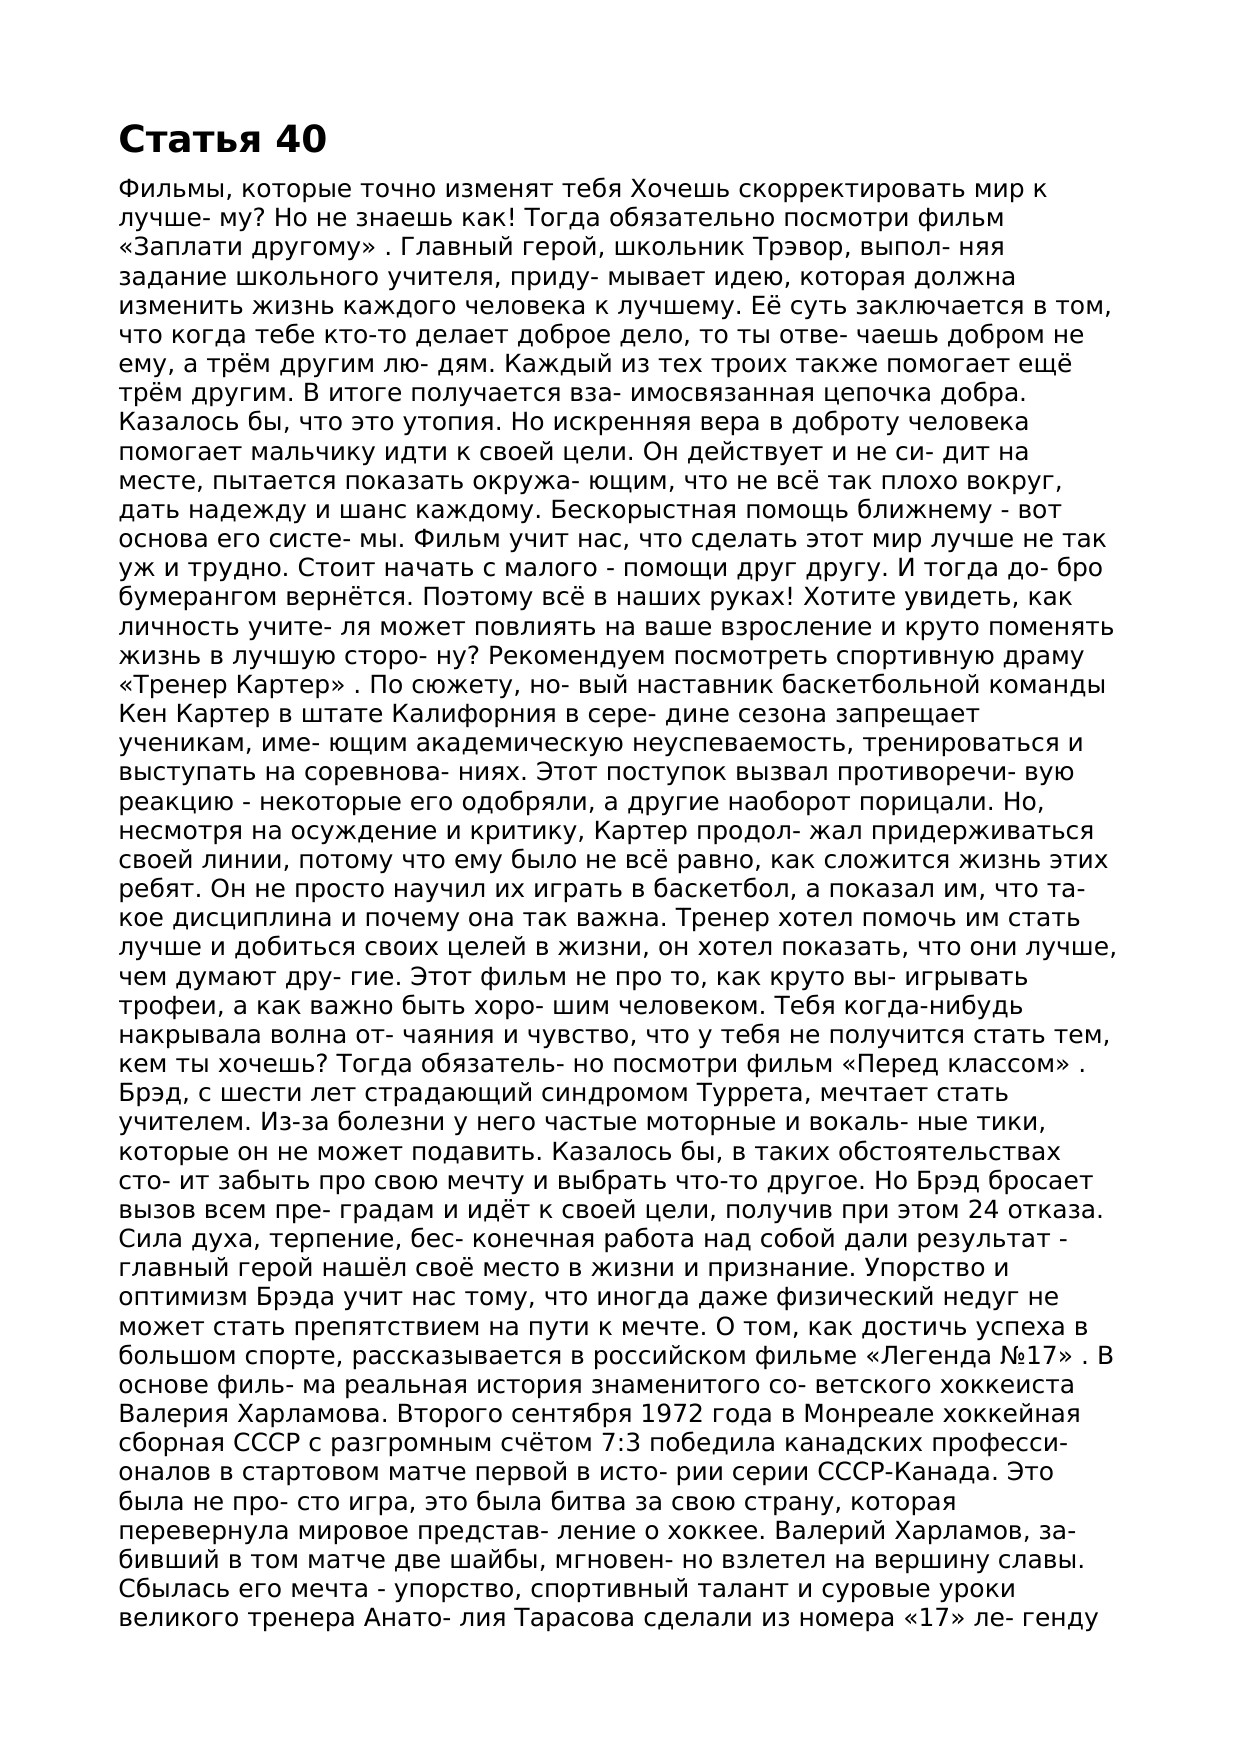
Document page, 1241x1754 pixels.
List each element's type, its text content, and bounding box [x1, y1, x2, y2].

subtitle Статья 40 [118, 118, 1122, 162]
text Фильмы, которые точно изменят тебя Хочешь скорректировать мир к лучше- му? Но не знаешь как! Тогда обязательно посмотри фильм «Заплати другому» . Главный герой, школьник Трэвор, выпол- няя задание школьного учителя, приду- мывает идею, которая должна изменить жизнь каждого человека к лучшему. Её суть заключается в том, что когда тебе кто-то делает доброе дело, то ты отве- чаешь добром не ему, а трём другим лю- дям. Каждый из тех троих также помогает ещё трём другим. В итоге получается вза- имосвязанная цепочка добра. Казалось бы, что это утопия. Но искренняя вера в доброту человека помогает мальчику идти к своей цели. Он действует и не си- дит на месте, пытается показать окружа- ющим, что не всё так плохо вокруг, дать надежду и шанс каждому. Бескорыстная помощь ближнему - вот основа его систе- мы. Фильм учит нас, что сделать этот мир лучше не так уж и трудно. Стоит начать с малого - помощи друг другу. И тогда до- бро бумерангом вернётся. Поэтому всё в наших руках! Хотите увидеть, как личность учите- ля может повлиять на ваше взросление и круто поменять жизнь в лучшую сторо- ну? Рекомендуем посмотреть спортивную драму «Тренер Картер» . По сюжету, но- вый наставник баскетбольной команды Кен Картер в штате Калифорния в сере- дине сезона запрещает ученикам, име- ющим академическую неуспеваемость, тренироваться и выступать на соревнова- ниях. Этот поступок вызвал противоречи- вую реакцию - некоторые его одобряли, а другие наоборот порицали. Но, несмотря на осуждение и критику, Картер продол- жал придерживаться своей линии, потому что ему было не всё равно, как сложится жизнь этих ребят. Он не просто научил их играть в баскетбол, а показал им, что та- кое дисциплина и почему она так важна. Тренер хотел помочь им стать лучше и добиться своих целей в жизни, он хотел показать, что они лучше, чем думают дру- гие. Этот фильм не про то, как круто вы- игрывать трофеи, а как важно быть хоро- шим человеком. Тебя когда-нибудь накрывала волна от- чаяния и чувство, что у тебя не получится стать тем, кем ты хочешь? Тогда обязатель- но посмотри фильм «Перед классом» . Брэд, с шести лет страдающий синдромом Туррета, мечтает стать учителем. Из-за болезни у него частые моторные и вокаль- ные тики, которые он не может подавить. Казалось бы, в таких обстоятельствах сто- ит забыть про свою мечту и выбрать что-то другое. Но Брэд бросает вызов всем пре- градам и идёт к своей цели, получив при этом 24 отказа. Сила духа, терпение, бес- конечная работа над собой дали результат - главный герой нашёл своё место в жизни и признание. Упорство и оптимизм Брэда учит нас тому, что иногда даже физический недуг не может стать препятствием на пути к мечте. О том, как достичь успеха в большом спорте, рассказывается в российском фильме «Легенда №17» . В основе филь- ма реальная история знаменитого со- ветского хоккеиста Валерия Харламова. Второго сентября 1972 года в Монреале хоккейная сборная СССР с разгромным счётом 7:3 победила канадских професси- оналов в стартовом матче первой в исто- рии серии СССР-Канада. Это была не про- сто игра, это была битва за свою страну, которая перевернула мировое представ- ление о хоккее. Валерий Харламов, за- бивший в том матче две шайбы, мгновен- но взлетел на вершину славы. Сбылась его мечта - упорство, спортивный талант и суровые уроки великого тренера Анато- лия Тарасова сделали из номера «17» ле- генду [118, 174, 1122, 1633]
